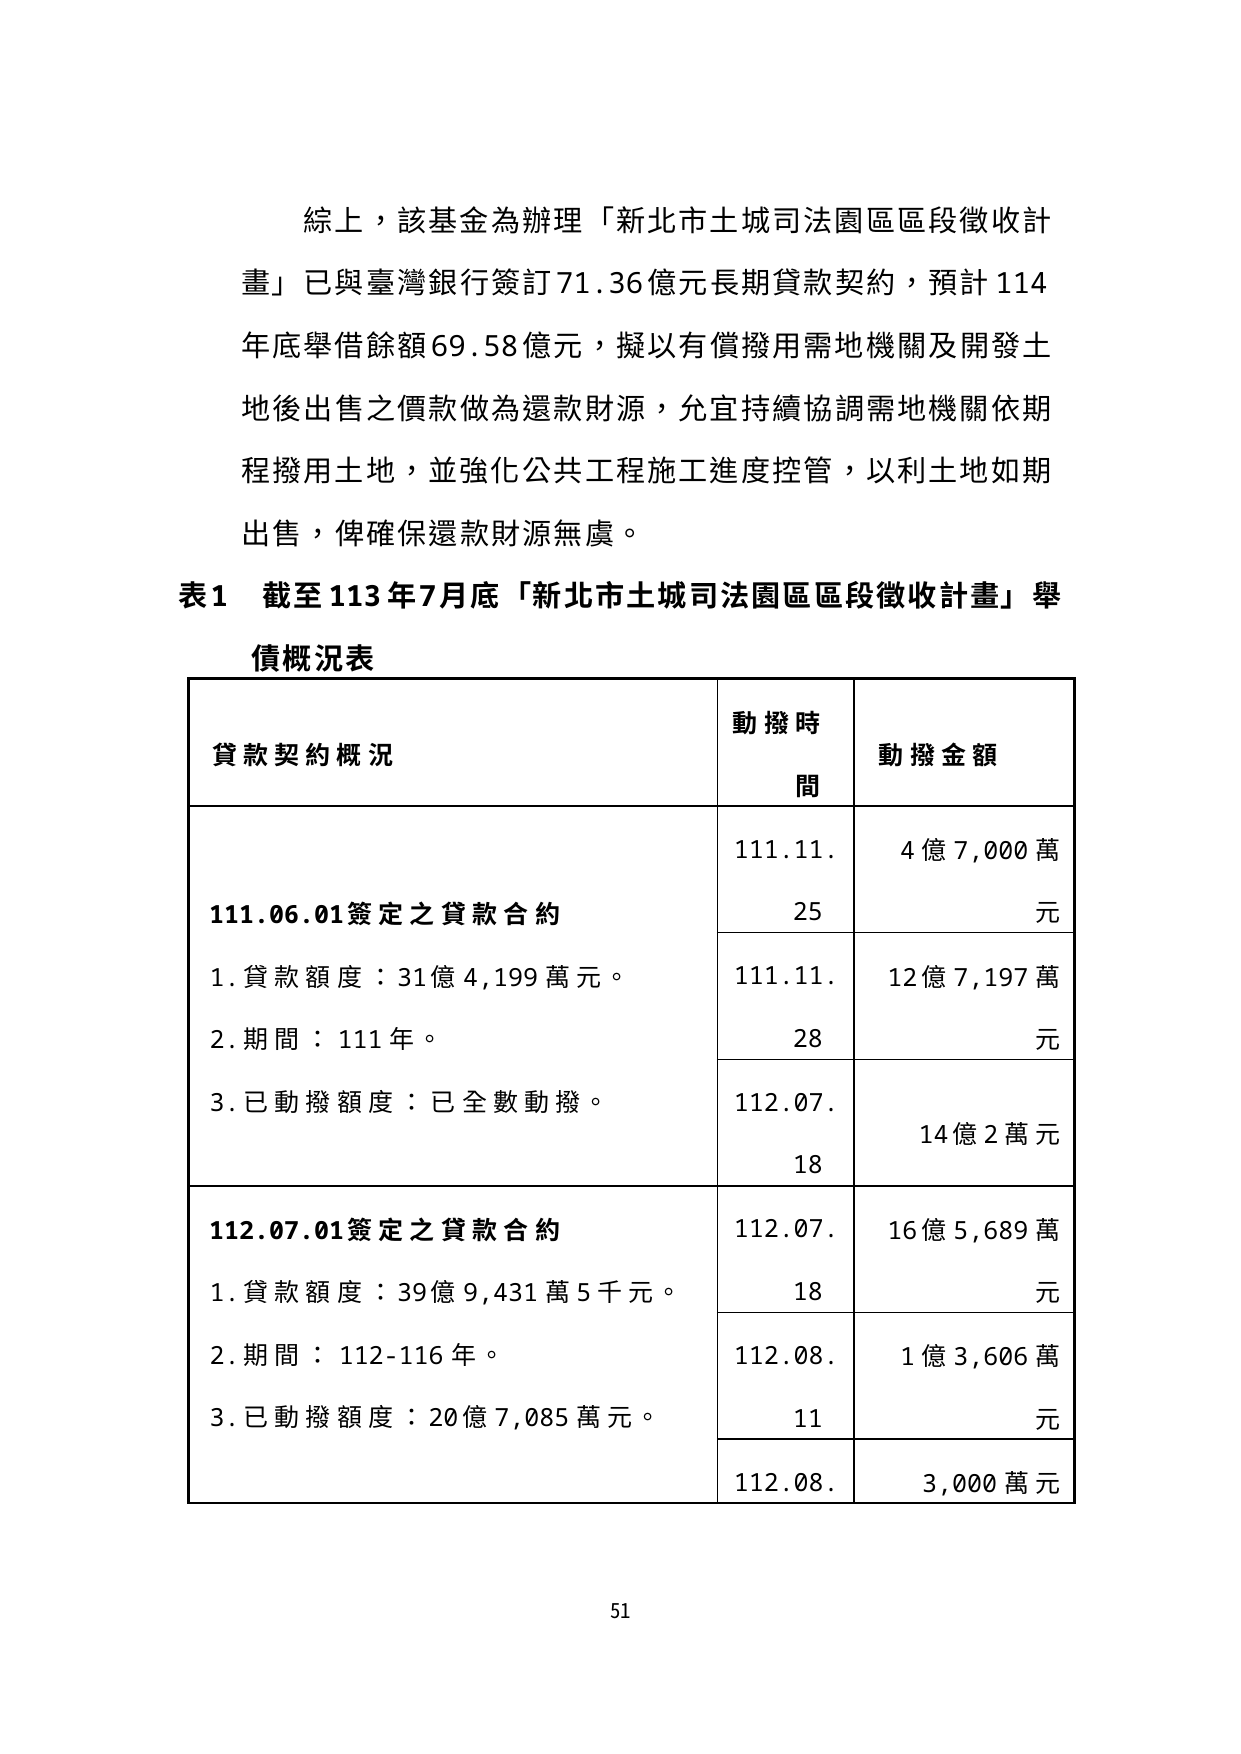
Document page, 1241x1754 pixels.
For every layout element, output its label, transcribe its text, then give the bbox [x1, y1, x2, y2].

table_cell 4億7,000萬元 [855, 807, 1073, 932]
table_cell 112.08.11 [718, 1313, 853, 1438]
table_header 動撥時間 [718, 680, 853, 805]
table_cell 1億3,606萬元 [855, 1313, 1073, 1438]
table_cell 16億5,689萬元 [855, 1187, 1073, 1312]
table_cell 3,000萬元 [855, 1440, 1073, 1502]
table_cell 111.06.01簽定之貸款合約 1.貸款額度：31億4,199萬元。 2.期間：111年。 3.已動撥額度：已全數動撥。 [190, 807, 717, 1185]
table_cell 111.11.25 [718, 807, 853, 932]
table_cell 112.07.18 [718, 1187, 853, 1312]
table_cell 112.07.18 [718, 1060, 853, 1185]
table_cell 112.08. [718, 1440, 853, 1502]
table_header 貸款契約概況 [190, 680, 717, 805]
table_cell 112.07.01簽定之貸款合約 1.貸款額度：39億9,431萬5千元。 2.期間：112-116年。 3.已動撥額度：20億7,085萬元。 [190, 1187, 717, 1502]
text 綜上，該基金為辦理「新北市土城司法園區區段徵收計畫」已與臺灣銀行簽訂71.36億元長期貸款契約，預計114年底舉借餘額69.58億元，擬以有償撥用需地機關及開發土地後出售之價款做為還款財源，允宜持續協調需地機關依期程撥用土地，並強化公共工程施工進度控管，以利土地如期出售，俾確保還款財源無虞。 [236, 177, 1063, 552]
table_cell 12億7,197萬元 [855, 933, 1073, 1058]
table_header 動撥金額 [855, 680, 1073, 805]
table_cell 111.11.28 [718, 933, 853, 1058]
text 表1 截至113年7月底「新北市土城司法園區區段徵收計畫」舉債概況表 [163, 552, 1063, 677]
table_cell 14億2萬元 [855, 1060, 1073, 1185]
